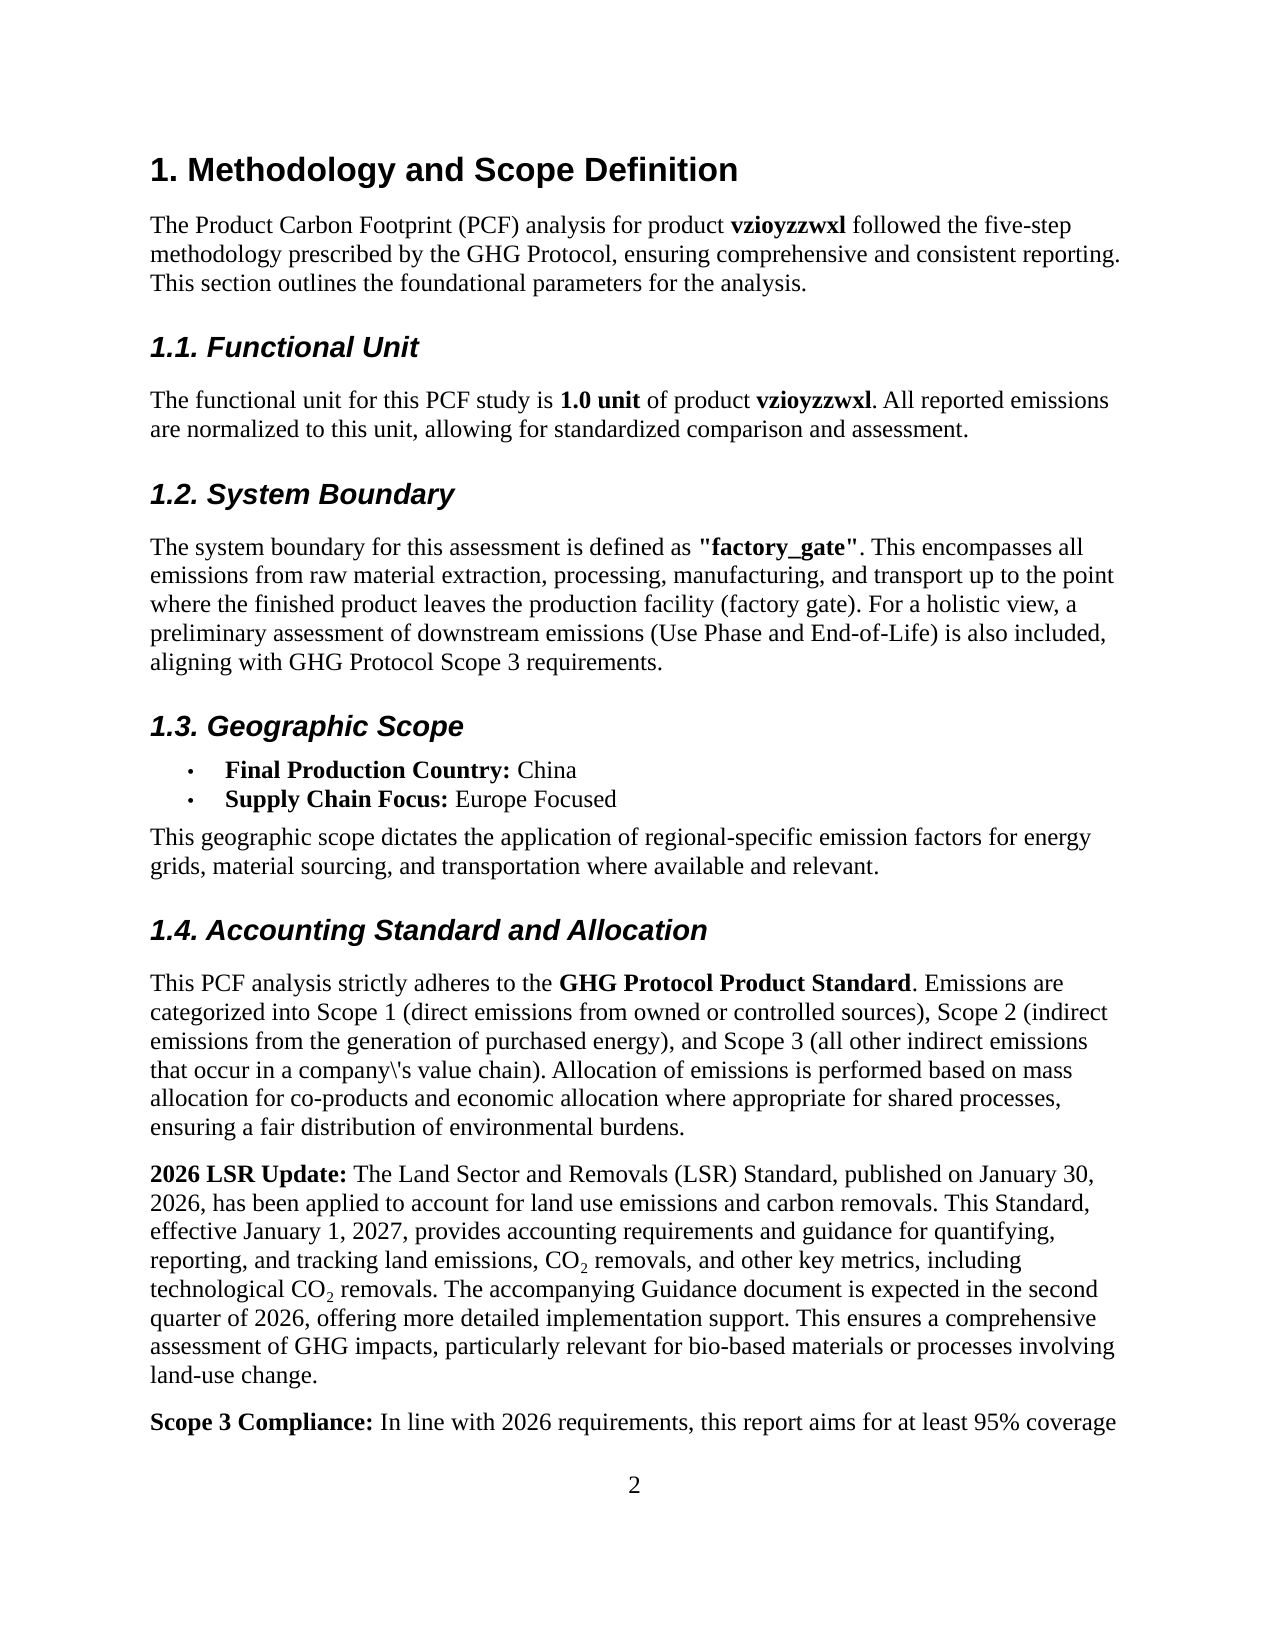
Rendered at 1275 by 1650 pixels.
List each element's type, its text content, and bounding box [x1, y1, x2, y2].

list Final Production Country: China [187, 756, 1125, 784]
text This geographic scope dictates the application of regional-specific emission factors for energy grids, material sourcing, and transportation where available and relevant. [150, 822, 1125, 879]
subtitle 1. Methodology and Scope Definition [150, 150, 1125, 189]
text This PCF analysis strictly adheres to the GHG Protocol Product Standard. Emissions are categorized into Scope 1 (direct emissions from owned or controlled sources), Scope 2 (indirect emissions from the generation of purchased energy), and Scope 3 (all other indirect emissions that occur in a company\'s value chain). Allocation of emissions is performed based on mass allocation for co-products and economic allocation where appropriate for shared processes, ensuring a fair distribution of environmental burdens. [150, 968, 1125, 1141]
subtitle 1.3. Geographic Scope [150, 709, 1125, 743]
subtitle 1.1. Functional Unit [150, 330, 1125, 364]
text The functional unit for this PCF study is 1.0 unit of product vzioyzzwxl. All reported emissions are normalized to this unit, allowing for standardized comparison and assessment. [150, 385, 1125, 443]
subtitle 1.4. Accounting Standard and Allocation [150, 913, 1125, 947]
list Supply Chain Focus: Europe Focused [187, 784, 1125, 813]
subtitle 1.2. System Boundary [150, 477, 1125, 510]
text Scope 3 Compliance: In line with 2026 requirements, this report aims for at least 95% coverage [150, 1407, 1125, 1436]
text The Product Carbon Footprint (PCF) analysis for product vzioyzzwxl followed the five-step methodology prescribed by the GHG Protocol, ensuring comprehensive and consistent reporting. This section outlines the foundational parameters for the analysis. [150, 210, 1125, 296]
text The system boundary for this assessment is defined as "factory_gate". This encompasses all emissions from raw material extraction, processing, manufacturing, and transport up to the point where the finished product leaves the production facility (factory gate). For a holistic view, a preliminary assessment of downstream emissions (Use Phase and End-of-Life) is also included, aligning with GHG Protocol Scope 3 requirements. [150, 532, 1125, 676]
text 2026 LSR Update: The Land Sector and Removals (LSR) Standard, published on January 30, 2026, has been applied to account for land use emissions and carbon removals. This Standard, effective January 1, 2027, provides accounting requirements and guidance for quantifying, reporting, and tracking land emissions, CO₂ removals, and other key metrics, including technological CO₂ removals. The accompanying Guidance document is expected in the second quarter of 2026, offering more detailed implementation support. This ensures a comprehensive assessment of GHG impacts, particularly relevant for bio-based materials or processes involving land-use change. [150, 1159, 1125, 1389]
